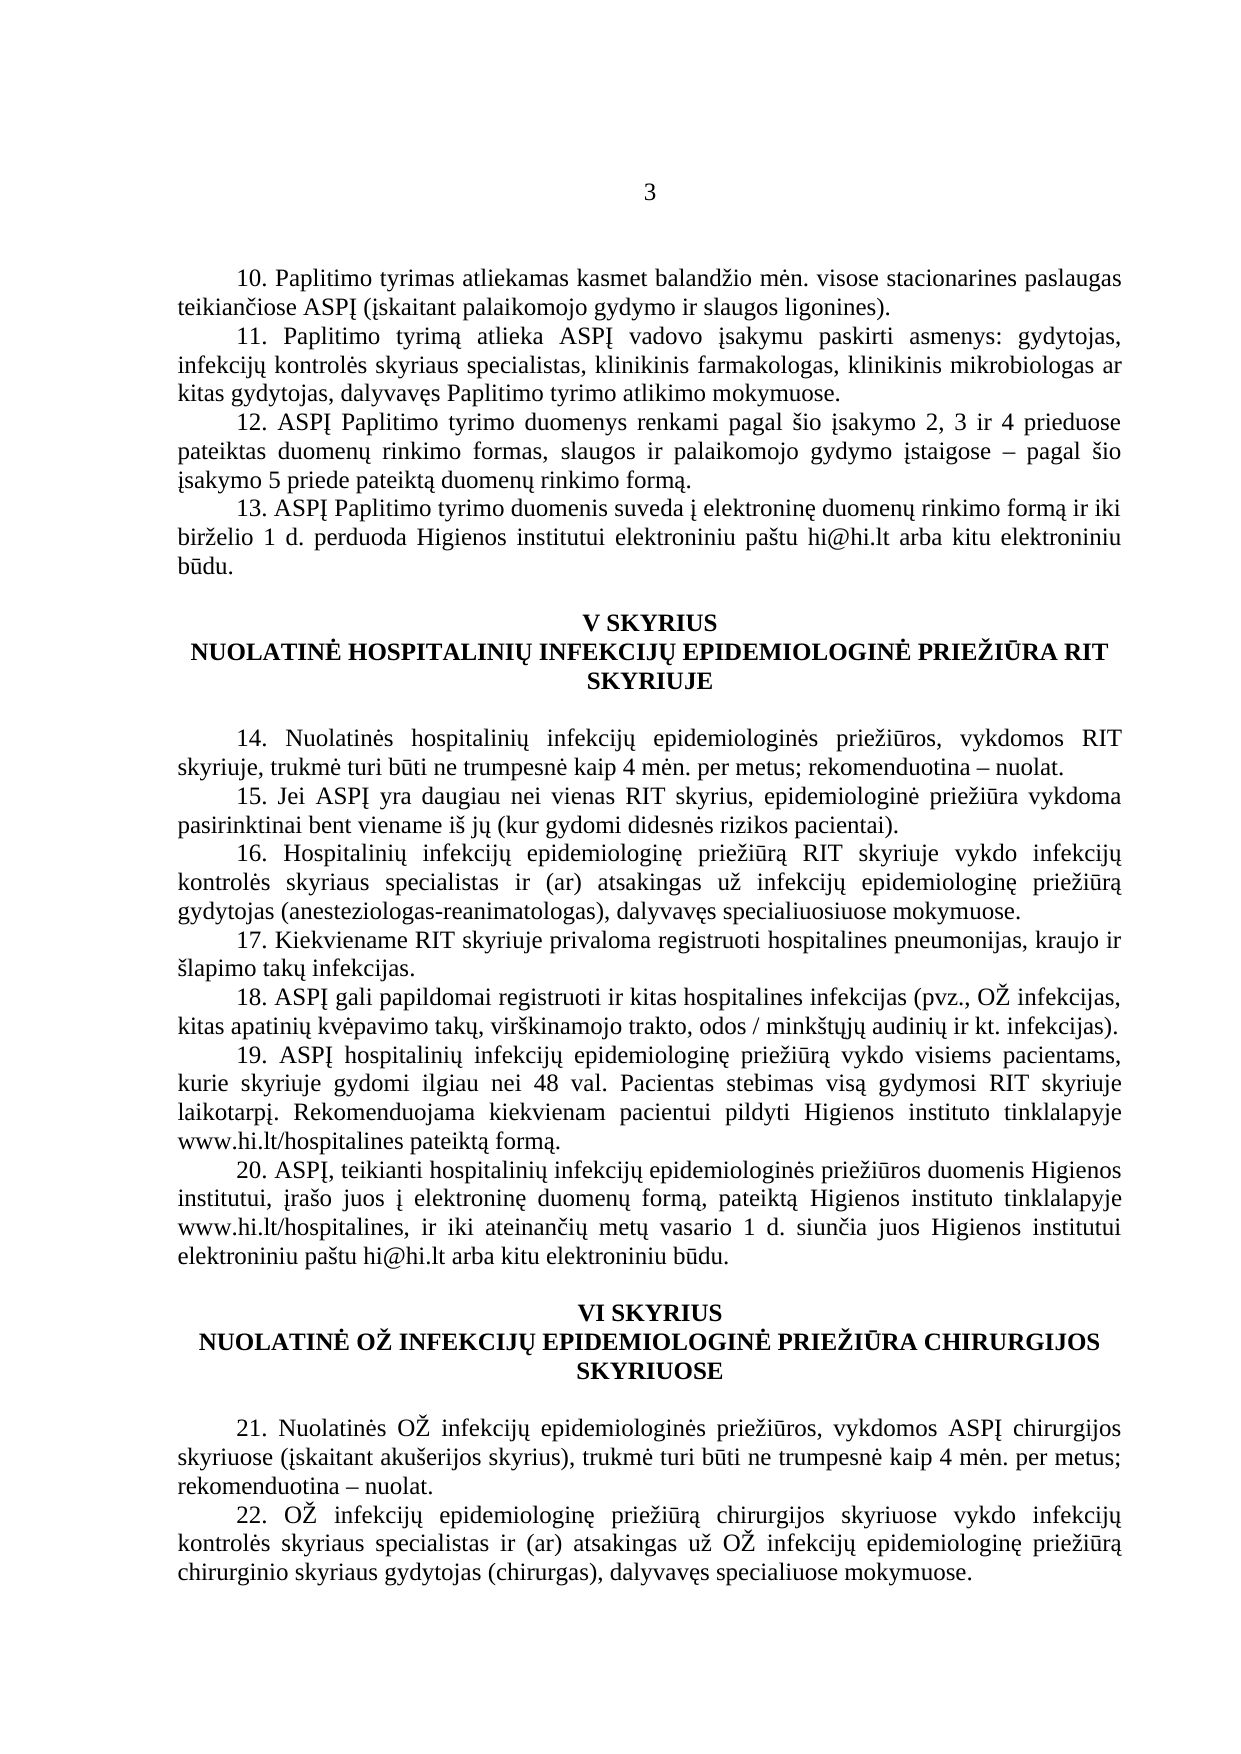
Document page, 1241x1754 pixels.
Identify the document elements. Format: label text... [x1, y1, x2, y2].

text 18. ASPĮ gali papildomai registruoti ir kitas hospitalines infekcijas (pvz., OŽ infekcijas, kitas apatinių kvėpavimo takų, virškinamojo trakto, odos / minkštųjų audinių ir kt. infekcijas). [177, 982, 1122, 1040]
text 10. Paplitimo tyrimas atliekamas kasmet balandžio mėn. visose stacionarines paslaugas teikiančiose ASPĮ (įskaitant palaikomojo gydymo ir slaugos ligonines). [177, 263, 1122, 321]
text 22. OŽ infekcijų epidemiologinę priežiūrą chirurgijos skyriuose vykdo infekcijų kontrolės skyriaus specialistas ir (ar) atsakingas už OŽ infekcijų epidemiologinę priežiūrą chirurginio skyriaus gydytojas (chirurgas), dalyvavęs specialiuose mokymuose. [177, 1500, 1122, 1586]
text 19. ASPĮ hospitalinių infekcijų epidemiologinę priežiūrą vykdo visiems pacientams, kurie skyriuje gydomi ilgiau nei 48 val. Pacientas stebimas visą gydymosi RIT skyriuje laikotarpį. Rekomenduojama kiekvienam pacientui pildyti Higienos instituto tinklalapyje www.hi.lt/hospitalines pateiktą formą. [177, 1040, 1122, 1155]
text 21. Nuolatinės OŽ infekcijų epidemiologinės priežiūros, vykdomos ASPĮ chirurgijos skyriuose (įskaitant akušerijos skyrius), trukmė turi būti ne trumpesnė kaip 4 mėn. per metus; rekomenduotina – nuolat. [177, 1413, 1122, 1500]
text NUOLATINĖ OŽ INFEKCIJŲ EPIDEMIOLOGINĖ PRIEŽIŪRA CHIRURGIJOS SKYRIUOSE [177, 1327, 1122, 1385]
text 11. Paplitimo tyrimą atlieka ASPĮ vadovo įsakymu paskirti asmenys: gydytojas, infekcijų kontrolės skyriaus specialistas, klinikinis farmakologas, klinikinis mikrobiologas ar kitas gydytojas, dalyvavęs Paplitimo tyrimo atlikimo mokymuose. [177, 321, 1122, 407]
text 12. ASPĮ Paplitimo tyrimo duomenys renkami pagal šio įsakymo 2, 3 ir 4 prieduose pateiktas duomenų rinkimo formas, slaugos ir palaikomojo gydymo įstaigose – pagal šio įsakymo 5 priede pateiktą duomenų rinkimo formą. [177, 407, 1122, 493]
text 15. Jei ASPĮ yra daugiau nei vienas RIT skyrius, epidemiologinė priežiūra vykdoma pasirinktinai bent viename iš jų (kur gydomi didesnės rizikos pacientai). [177, 781, 1122, 838]
text 20. ASPĮ, teikianti hospitalinių infekcijų epidemiologinės priežiūros duomenis Higienos institutui, įrašo juos į elektroninę duomenų formą, pateiktą Higienos instituto tinklalapyje www.hi.lt/hospitalines, ir iki ateinančių metų vasario 1 d. siunčia juos Higienos institutui elektroniniu paštu hi@hi.lt arba kitu elektroniniu būdu. [177, 1155, 1122, 1270]
text NUOLATINĖ HOSPITALINIŲ INFEKCIJŲ EPIDEMIOLOGINĖ PRIEŽIŪRA RIT SKYRIUJE [177, 637, 1122, 695]
text V SKYRIUS [177, 608, 1122, 637]
text 16. Hospitalinių infekcijų epidemiologinę priežiūrą RIT skyriuje vykdo infekcijų kontrolės skyriaus specialistas ir (ar) atsakingas už infekcijų epidemiologinę priežiūrą gydytojas (anesteziologas-reanimatologas), dalyvavęs specialiuosiuose mokymuose. [177, 838, 1122, 925]
text 17. Kiekviename RIT skyriuje privaloma registruoti hospitalines pneumonijas, kraujo ir šlapimo takų infekcijas. [177, 925, 1122, 982]
text VI SKYRIUS [177, 1298, 1122, 1327]
text 14. Nuolatinės hospitalinių infekcijų epidemiologinės priežiūros, vykdomos RIT skyriuje, trukmė turi būti ne trumpesnė kaip 4 mėn. per metus; rekomenduotina – nuolat. [177, 723, 1122, 781]
text 13. ASPĮ Paplitimo tyrimo duomenis suveda į elektroninę duomenų rinkimo formą ir iki birželio 1 d. perduoda Higienos institutui elektroniniu paštu hi@hi.lt arba kitu elektroniniu būdu. [177, 493, 1122, 580]
